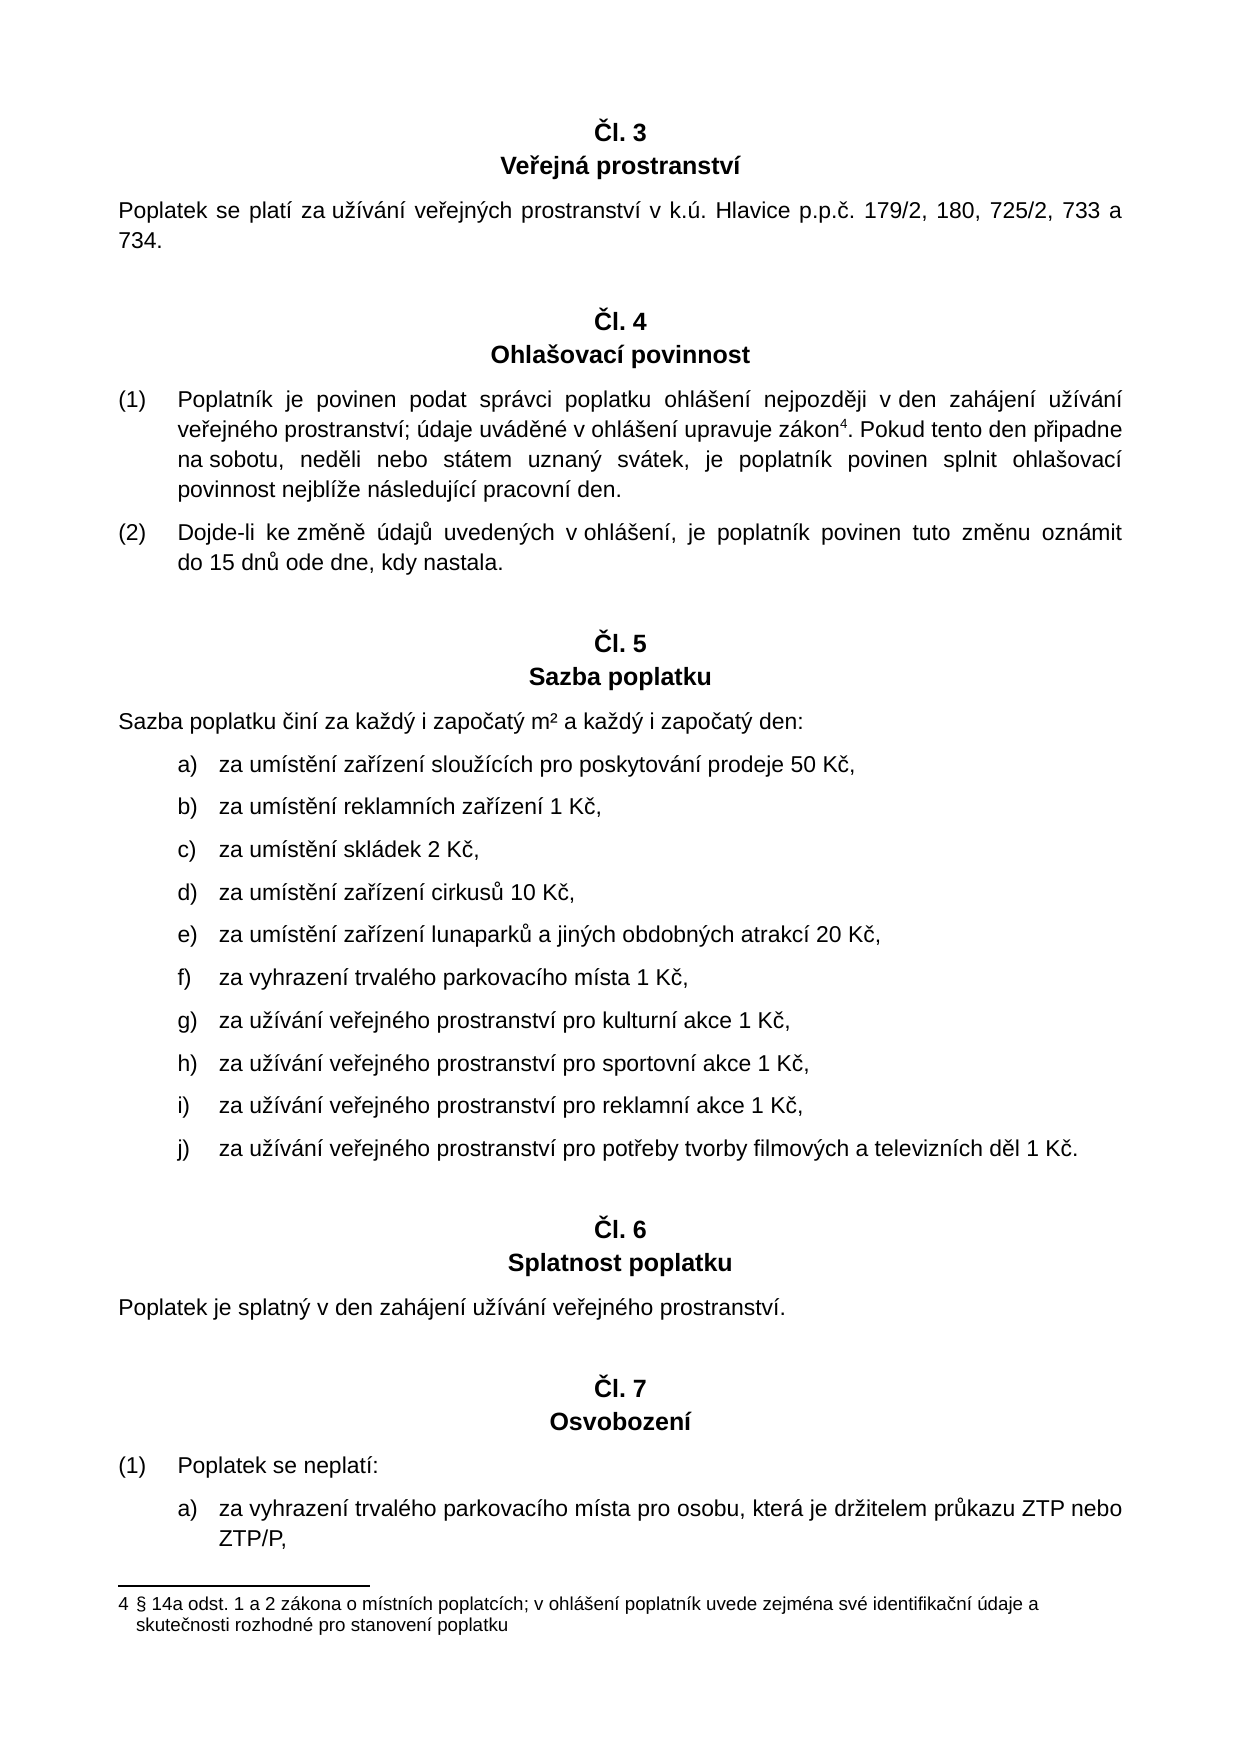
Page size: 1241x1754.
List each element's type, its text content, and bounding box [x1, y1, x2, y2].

text Poplatek se platí za užívání veřejných prostranství v k.ú. Hlavice p.p.č. 179/2, 180, 725/2, 733 a 734. [118, 197, 1122, 253]
list Poplatek se neplatí: [118, 1452, 1122, 1479]
list za vyhrazení trvalého parkovacího místa 1 Kč, [177, 964, 1122, 991]
list § 14a odst. 1 a 2 zákona o místních poplatcích; v ohlášení poplatník uvede zejména své identifikační údaje a skutečnosti rozhodné pro stanovení poplatku [118, 1592, 1122, 1635]
text Sazba poplatku činí za každý i započatý m² a každý i započatý den: [118, 708, 1122, 734]
list za užívání veřejného prostranství pro sportovní akce 1 Kč, [177, 1049, 1122, 1076]
list Poplatník je povinen podat správci poplatku ohlášení nejpozději v den zahájení užívání veřejného prostranství; údaje uváděné v ohlášení upravuje zákon. Pokud tento den připadne na sobotu, neděli nebo státem uznaný svátek, je poplatník povinen splnit ohlašovací povinnost nejblíže následující pracovní den. [118, 386, 1122, 503]
list za umístění zařízení sloužících pro poskytování prodeje 50 Kč, [177, 751, 1122, 777]
list za umístění zařízení cirkusů 10 Kč, [177, 879, 1122, 905]
list za užívání veřejného prostranství pro reklamní akce 1 Kč, [177, 1092, 1122, 1119]
list za vyhrazení trvalého parkovacího místa pro osobu, která je držitelem průkazu ZTP nebo ZTP/P, [177, 1495, 1122, 1552]
list za užívání veřejného prostranství pro potřeby tvorby filmových a televizních děl 1 Kč. [177, 1135, 1122, 1161]
subtitle Čl. 3 Veřejná prostranství [118, 118, 1122, 180]
list za umístění skládek 2 Kč, [177, 836, 1122, 862]
subtitle Čl. 6 Splatnost poplatku [118, 1215, 1122, 1277]
list za umístění zařízení lunaparků a jiných obdobných atrakcí 20 Kč, [177, 921, 1122, 948]
subtitle Čl. 4 Ohlašovací povinnost [118, 307, 1122, 369]
subtitle Čl. 7 Osvobození [118, 1374, 1122, 1436]
list za umístění reklamních zařízení 1 Kč, [177, 793, 1122, 820]
list Dojde-li ke změně údajů uvedených v ohlášení, je poplatník povinen tuto změnu oznámit do 15 dnů ode dne, kdy nastala. [118, 519, 1122, 576]
subtitle Čl. 5 Sazba poplatku [118, 629, 1122, 691]
text Poplatek je splatný v den zahájení užívání veřejného prostranství. [118, 1294, 1122, 1320]
list za užívání veřejného prostranství pro kulturní akce 1 Kč, [177, 1007, 1122, 1033]
